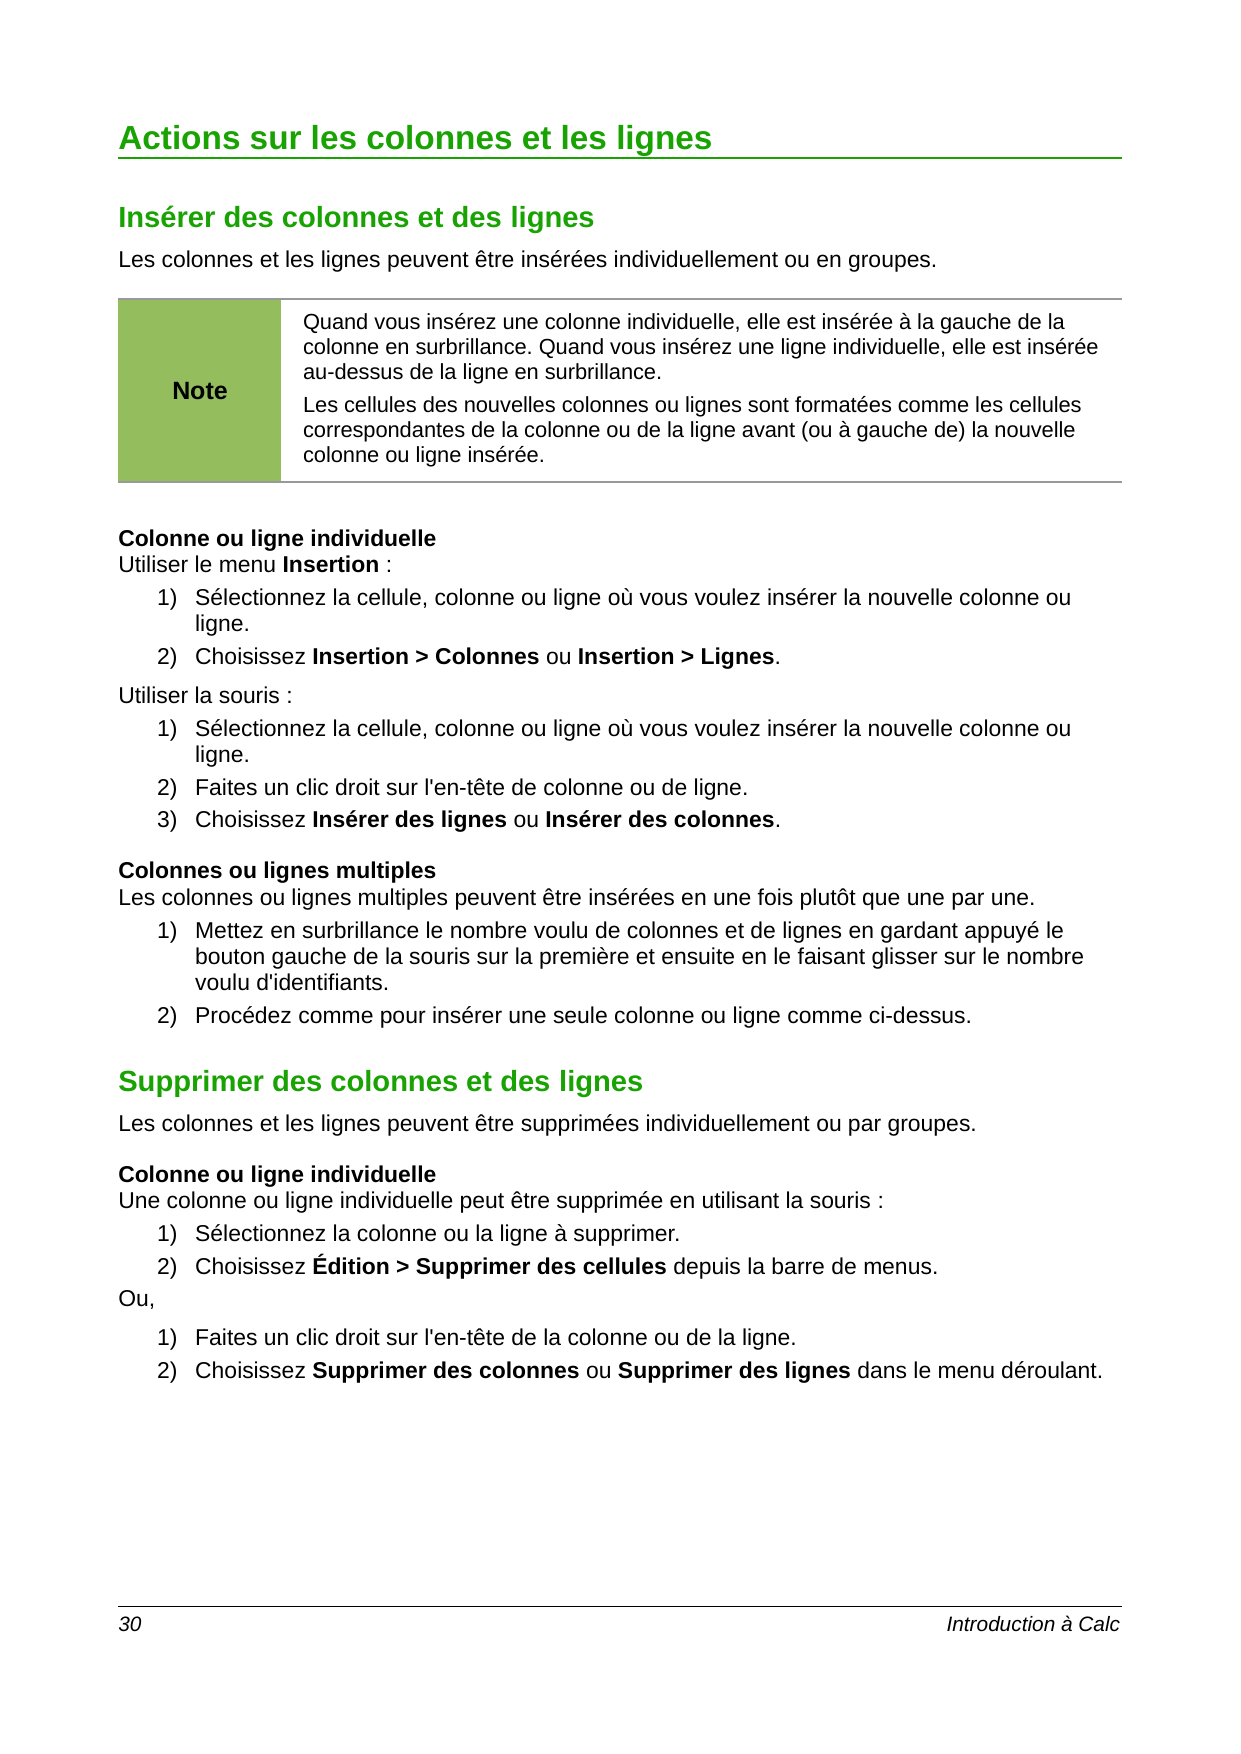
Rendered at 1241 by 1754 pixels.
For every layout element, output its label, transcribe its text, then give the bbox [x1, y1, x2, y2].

list Choisissez Édition > Supprimer des cellules depuis la barre de menus. [177, 1253, 1122, 1279]
list Sélectionnez la cellule, colonne ou ligne où vous voulez insérer la nouvelle colonne ou ligne. [177, 714, 1122, 767]
subtitle Insérer des colonnes et des lignes [118, 201, 1122, 234]
text Les colonnes et les lignes peuvent être supprimées individuellement ou par groupes. [118, 1110, 1122, 1136]
list Les colonnes ou lignes multiples peuvent être insérées en une fois plutôt que une par une. [118, 884, 1122, 910]
text Colonne ou ligne individuelle [118, 525, 1122, 551]
table_header Note [118, 300, 281, 481]
list Procédez comme pour insérer une seule colonne ou ligne comme ci-dessus. [177, 1002, 1122, 1028]
text Colonnes ou lignes multiples [118, 857, 1122, 884]
list Faites un clic droit sur l'en-tête de la colonne ou de la ligne. [177, 1324, 1122, 1351]
list Choisissez Supprimer des colonnes ou Supprimer des lignes dans le menu déroulant. [177, 1357, 1122, 1383]
list Mettez en surbrillance le nombre voulu de colonnes et de lignes en gardant appuyé le bouton gauche de la souris sur la première et ensuite en le faisant glisser sur le nombre voulu d'identifiants. [177, 917, 1122, 996]
subtitle Actions sur les colonnes et les lignes [118, 118, 1122, 157]
text Ou, [118, 1285, 1122, 1312]
text Les colonnes et les lignes peuvent être insérées individuellement ou en groupes. [118, 246, 1122, 273]
text Colonne ou ligne individuelle [118, 1161, 1122, 1187]
list Sélectionnez la cellule, colonne ou ligne où vous voulez insérer la nouvelle colonne ou ligne. [177, 584, 1122, 637]
list Une colonne ou ligne individuelle peut être supprimée en utilisant la souris : [118, 1187, 1122, 1214]
list Choisissez Insérer des lignes ou Insérer des colonnes. [177, 806, 1122, 832]
list Sélectionnez la colonne ou la ligne à supprimer. [177, 1220, 1122, 1247]
list Choisissez Insertion > Colonnes ou Insertion > Lignes. [177, 643, 1122, 669]
list Utiliser la souris : [118, 682, 1122, 708]
list Faites un clic droit sur l'en-tête de colonne ou de ligne. [177, 773, 1122, 800]
list Utiliser le menu Insertion : [118, 551, 1122, 577]
subtitle Supprimer des colonnes et des lignes [118, 1064, 1122, 1097]
table_header Quand vous insérez une colonne individuelle, elle est insérée à la gauche de la colonne en surbrillance. Quand vous insérez une ligne individuelle, elle est insérée au-dessus de la ligne en surbrillance. Les cellules des nouvelles colonnes ou lignes sont formatées comme les cellules correspondantes de la colonne ou de la ligne avant (ou à gauche de) la nouvelle colonne ou ligne insérée. [281, 300, 1122, 481]
